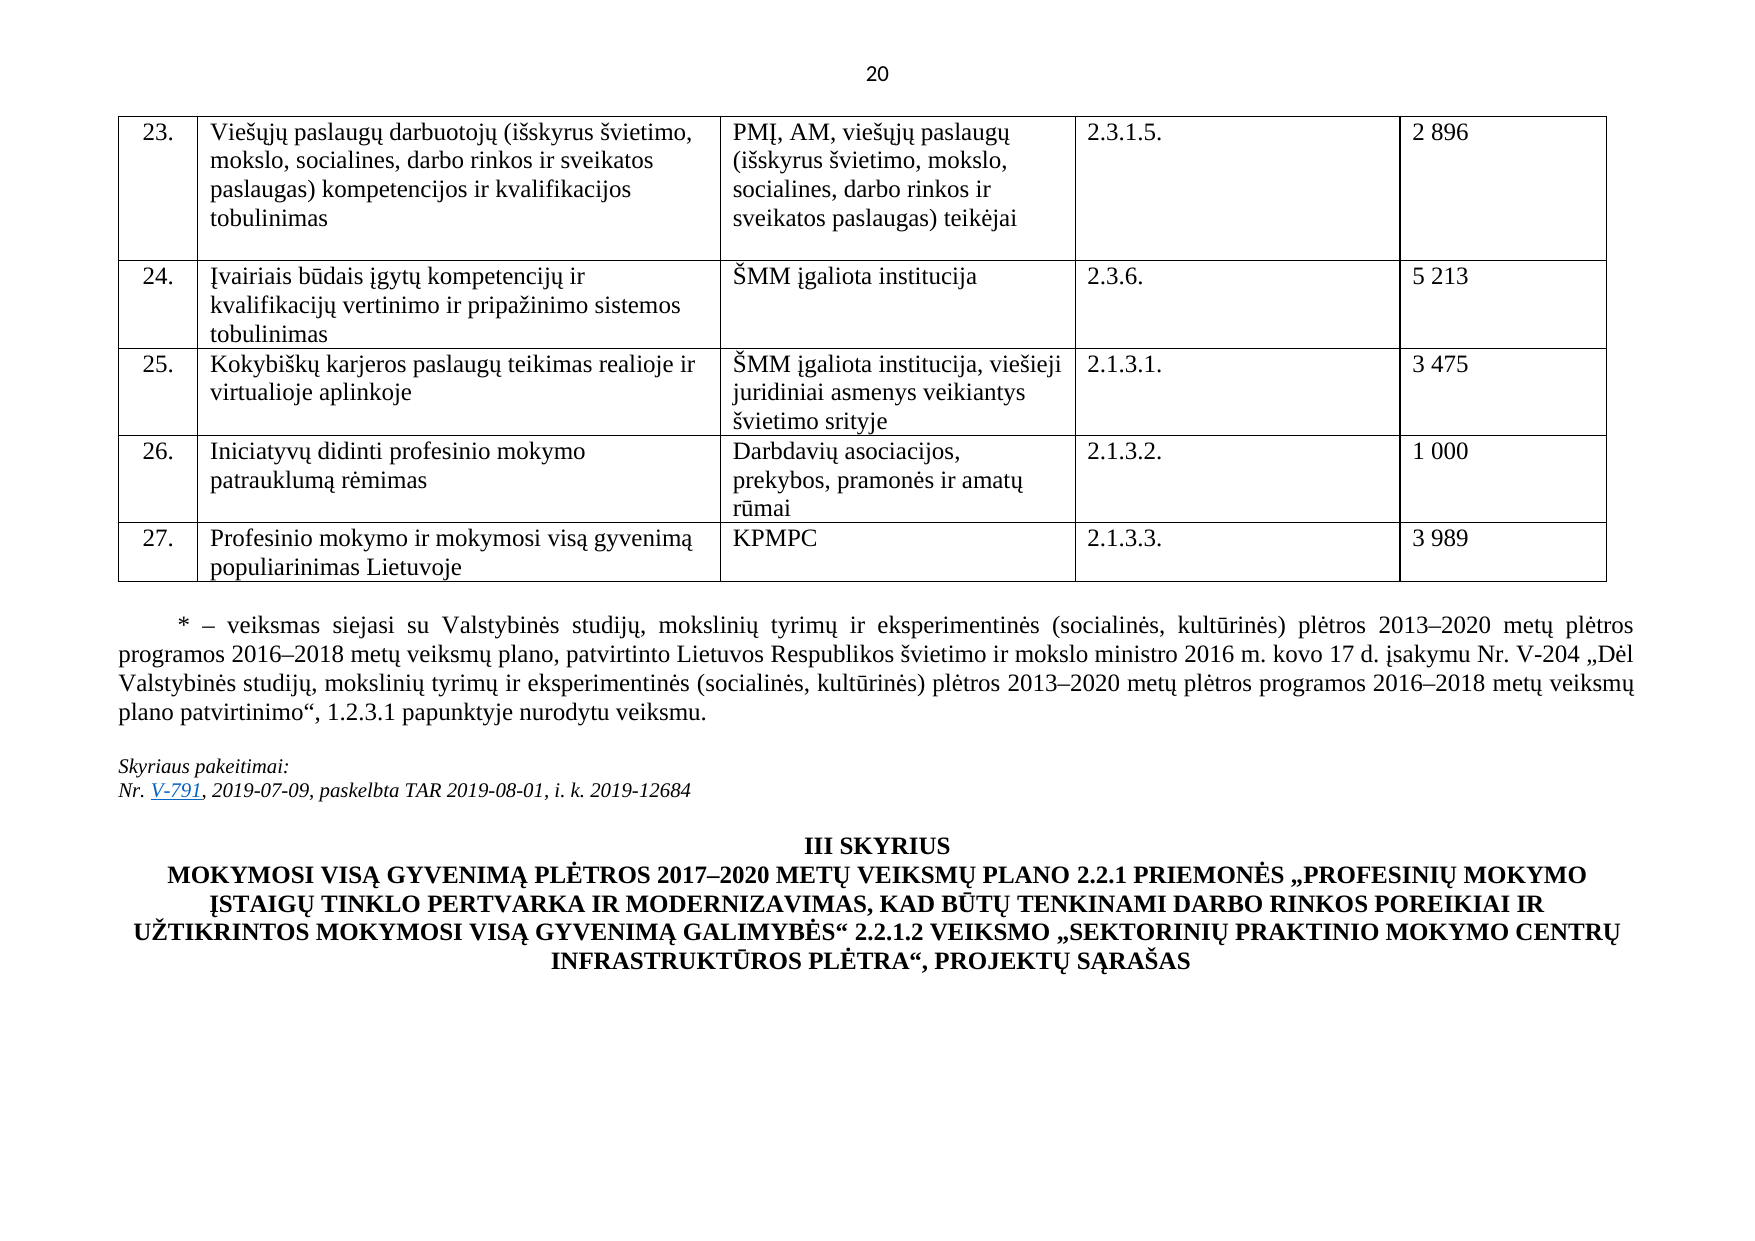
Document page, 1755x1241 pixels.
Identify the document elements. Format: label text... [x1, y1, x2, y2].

text * – veiksmas siejasi su Valstybinės studijų, mokslinių tyrimų ir eksperimentinės (socialinės, kultūrinės) plėtros 2013–2020 metų plėtros programos 2016–2018 metų veiksmų plano, patvirtinto Lietuvos Respublikos švietimo ir mokslo ministro 2016 m. kovo 17 d. įsakymu Nr. V-204 „Dėl Valstybinės studijų, mokslinių tyrimų ir eksperimentinės (socialinės, kultūrinės) plėtros 2013–2020 metų plėtros programos 2016–2018 metų veiksmų plano patvirtinimo“, 1.2.3.1 papunktyje nurodytu veiksmu. [118, 611, 1636, 726]
table_cell 2.1.3.3. [1076, 523, 1399, 581]
table_cell 26. [119, 436, 197, 522]
table_cell ŠMM įgaliota institucija [721, 261, 1075, 348]
text Skyriaus pakeitimai: [118, 754, 1636, 778]
table_cell 2.3.6. [1076, 261, 1399, 348]
table_cell 2.3.1.5. [1076, 117, 1399, 260]
table_cell KPMPC [721, 523, 1075, 581]
table_cell ŠMM įgaliota institucija, viešieji juridiniai asmenys veikiantys švietimo srityje [721, 349, 1075, 435]
table_cell Profesinio mokymo ir mokymosi visą gyvenimą populiarinimas Lietuvoje [198, 523, 720, 581]
table_cell Kokybiškų karjeros paslaugų teikimas realioje ir virtualioje aplinkoje [198, 349, 720, 435]
table_cell Darbdavių asociacijos, prekybos, pramonės ir amatų rūmai [721, 436, 1075, 522]
table_cell 3 475 [1401, 349, 1606, 435]
table_cell 2.1.3.2. [1076, 436, 1399, 522]
table_cell 23. [119, 117, 197, 260]
table_cell 1 000 [1401, 436, 1606, 522]
table_cell Įvairiais būdais įgytų kompetencijų ir kvalifikacijų vertinimo ir pripažinimo sistemos tobulinimas [198, 261, 720, 348]
table_cell Iniciatyvų didinti profesinio mokymo patrauklumą rėmimas [198, 436, 720, 522]
table_cell 3 989 [1401, 523, 1606, 581]
table_cell PMĮ, AM, viešųjų paslaugų (išskyrus švietimo, mokslo, socialines, darbo rinkos ir sveikatos paslaugas) teikėjai [721, 117, 1075, 260]
table_cell Viešųjų paslaugų darbuotojų (išskyrus švietimo, mokslo, socialines, darbo rinkos ir sveikatos paslaugas) kompetencijos ir kvalifikacijos tobulinimas [198, 117, 720, 260]
table_cell 27. [119, 523, 197, 581]
table_cell 24. [119, 261, 197, 348]
table_cell 25. [119, 349, 197, 435]
table_cell 2 896 [1401, 117, 1606, 260]
table_cell 5 213 [1401, 261, 1606, 348]
text III SKYRIUS [118, 831, 1636, 860]
text MOKYMOSI VISĄ GYVENIMĄ PLĖTROS 2017–2020 METŲ VEIKSMŲ PLANO 2.2.1 PRIEMONĖS „PROFESINIŲ MOKYMO ĮSTAIGŲ TINKLO PERTVARKA IR MODERNIZAVIMAS, KAD BŪTŲ TENKINAMI DARBO RINKOS POREIKIAI IR UŽTIKRINTOS MOKYMOSI VISĄ GYVENIMĄ GALIMYBĖS“ 2.2.1.2 VEIKSMO „SEKTORINIŲ PRAKTINIO MOKYMO CENTRŲ INFRASTRUKTŪROS PLĖTRA“, PROJEKTŲ SĄRAŠAS [118, 860, 1636, 975]
table_cell 2.1.3.1. [1076, 349, 1399, 435]
text Nr. V-791, 2019-07-09, paskelbta TAR 2019-08-01, i. k. 2019-12684 [118, 778, 1636, 802]
